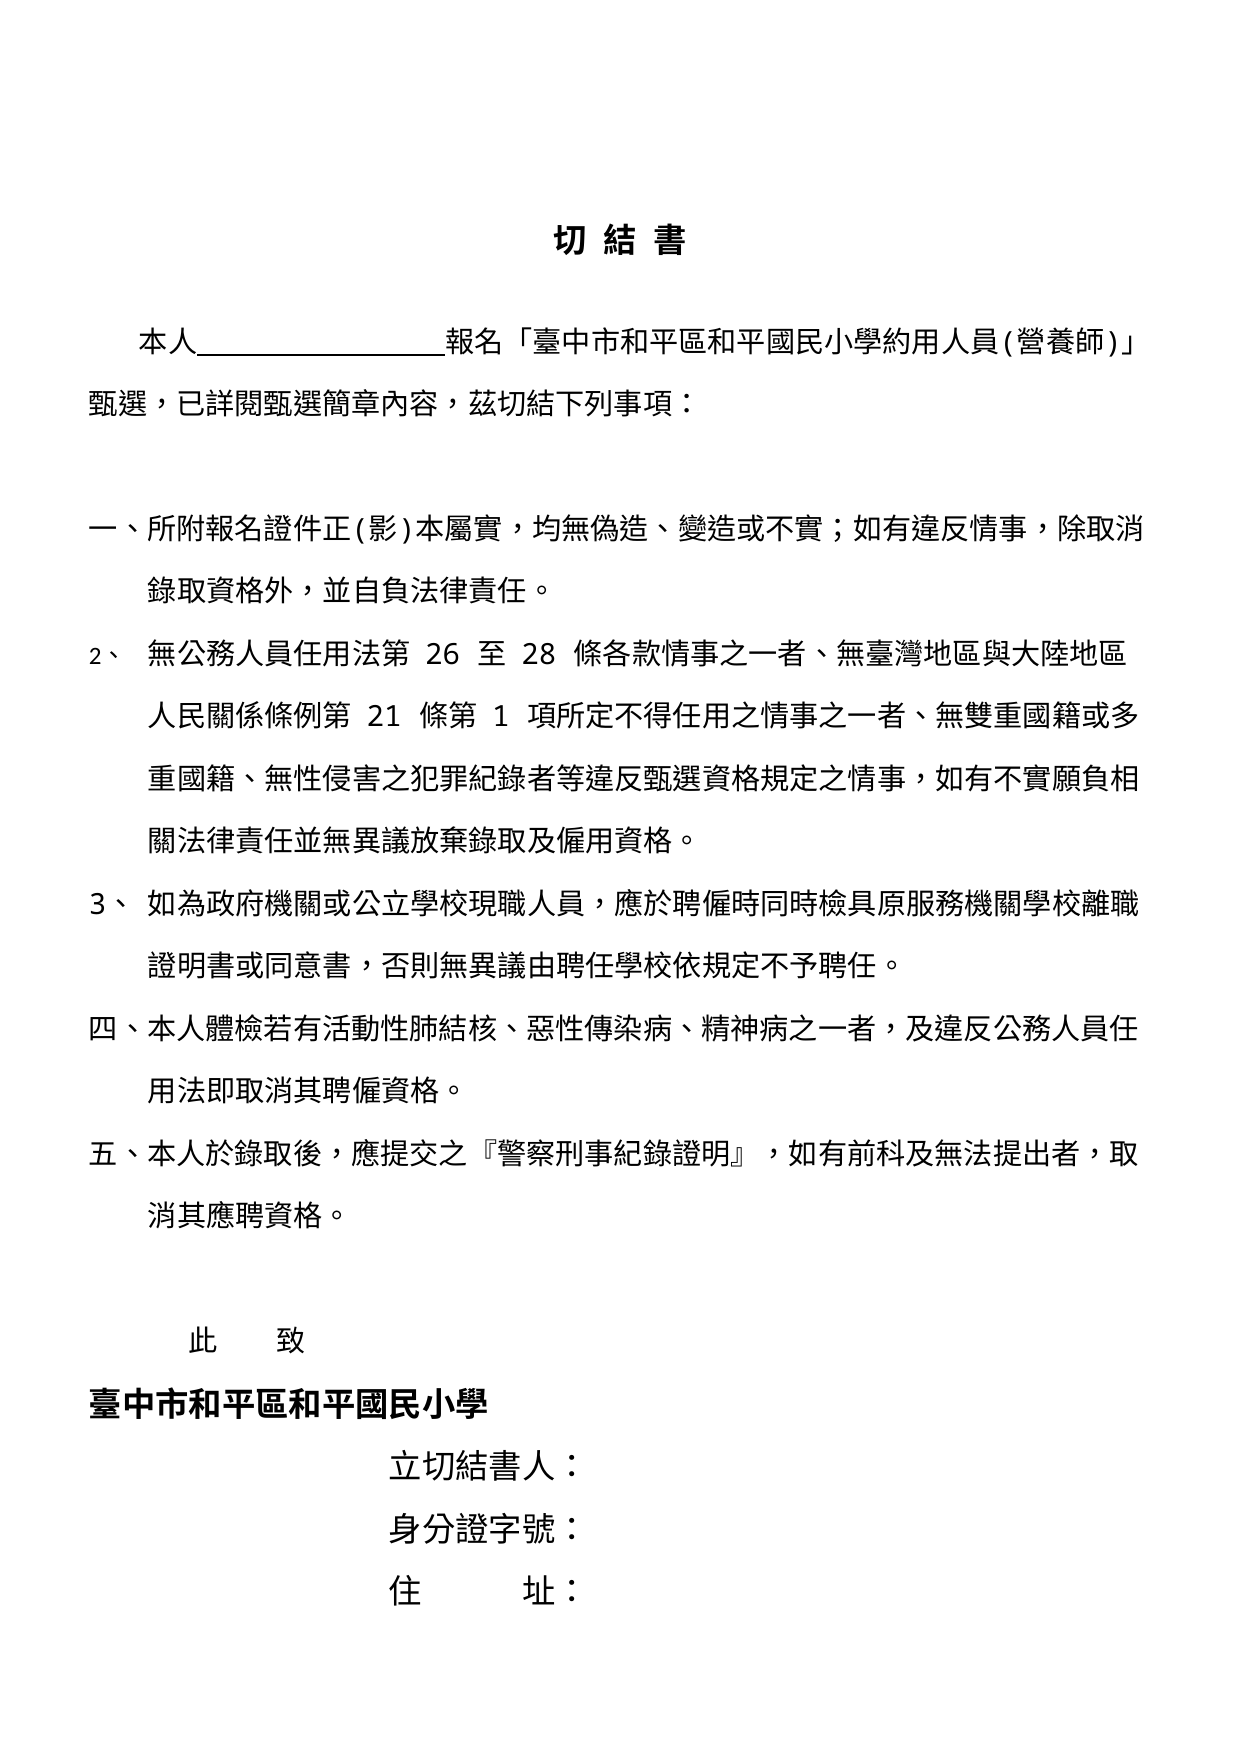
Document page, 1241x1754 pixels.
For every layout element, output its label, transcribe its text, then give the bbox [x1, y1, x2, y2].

text 住 址： [89, 1547, 1152, 1610]
text 身分證字號： [89, 1485, 1152, 1547]
text 一、所附報名證件正(影)本屬實，均無偽造、變造或不實；如有違反情事，除取消錄取資格外，並自負法律責任。 [89, 485, 1152, 610]
text 臺中市和平區和平國民小學 [89, 1360, 1152, 1422]
list 如為政府機關或公立學校現職人員，應於聘僱時同時檢具原服務機關學校離職證明書或同意書，否則無異議由聘任學校依規定不予聘任。 [89, 860, 1152, 985]
text 四、本人體檢若有活動性肺結核、惡性傳染病、精神病之一者，及違反公務人員任用法即取消其聘僱資格。 [89, 985, 1152, 1110]
text 切 結 書 [89, 196, 1152, 259]
text 本人 報名「臺中市和平區和平國民小學約用人員(營養師)」甄選，已詳閱甄選簡章內容，茲切結下列事項： [89, 297, 1152, 422]
text 立切結書人： [89, 1422, 1152, 1485]
text 此 致 [139, 1297, 1152, 1360]
list 無公務人員任用法第 26 至 28 條各款情事之一者、無臺灣地區與大陸地區人民關係條例第 21 條第 1 項所定不得任用之情事之一者、無雙重國籍或多重國籍、無性侵害之犯罪紀錄者等違反甄選資格規定之情事，如有不實願負相關法律責任並無異議放棄錄取及僱用資格。 [89, 610, 1152, 860]
text 五、本人於錄取後，應提交之『警察刑事紀錄證明』，如有前科及無法提出者，取消其應聘資格。 [89, 1110, 1152, 1235]
